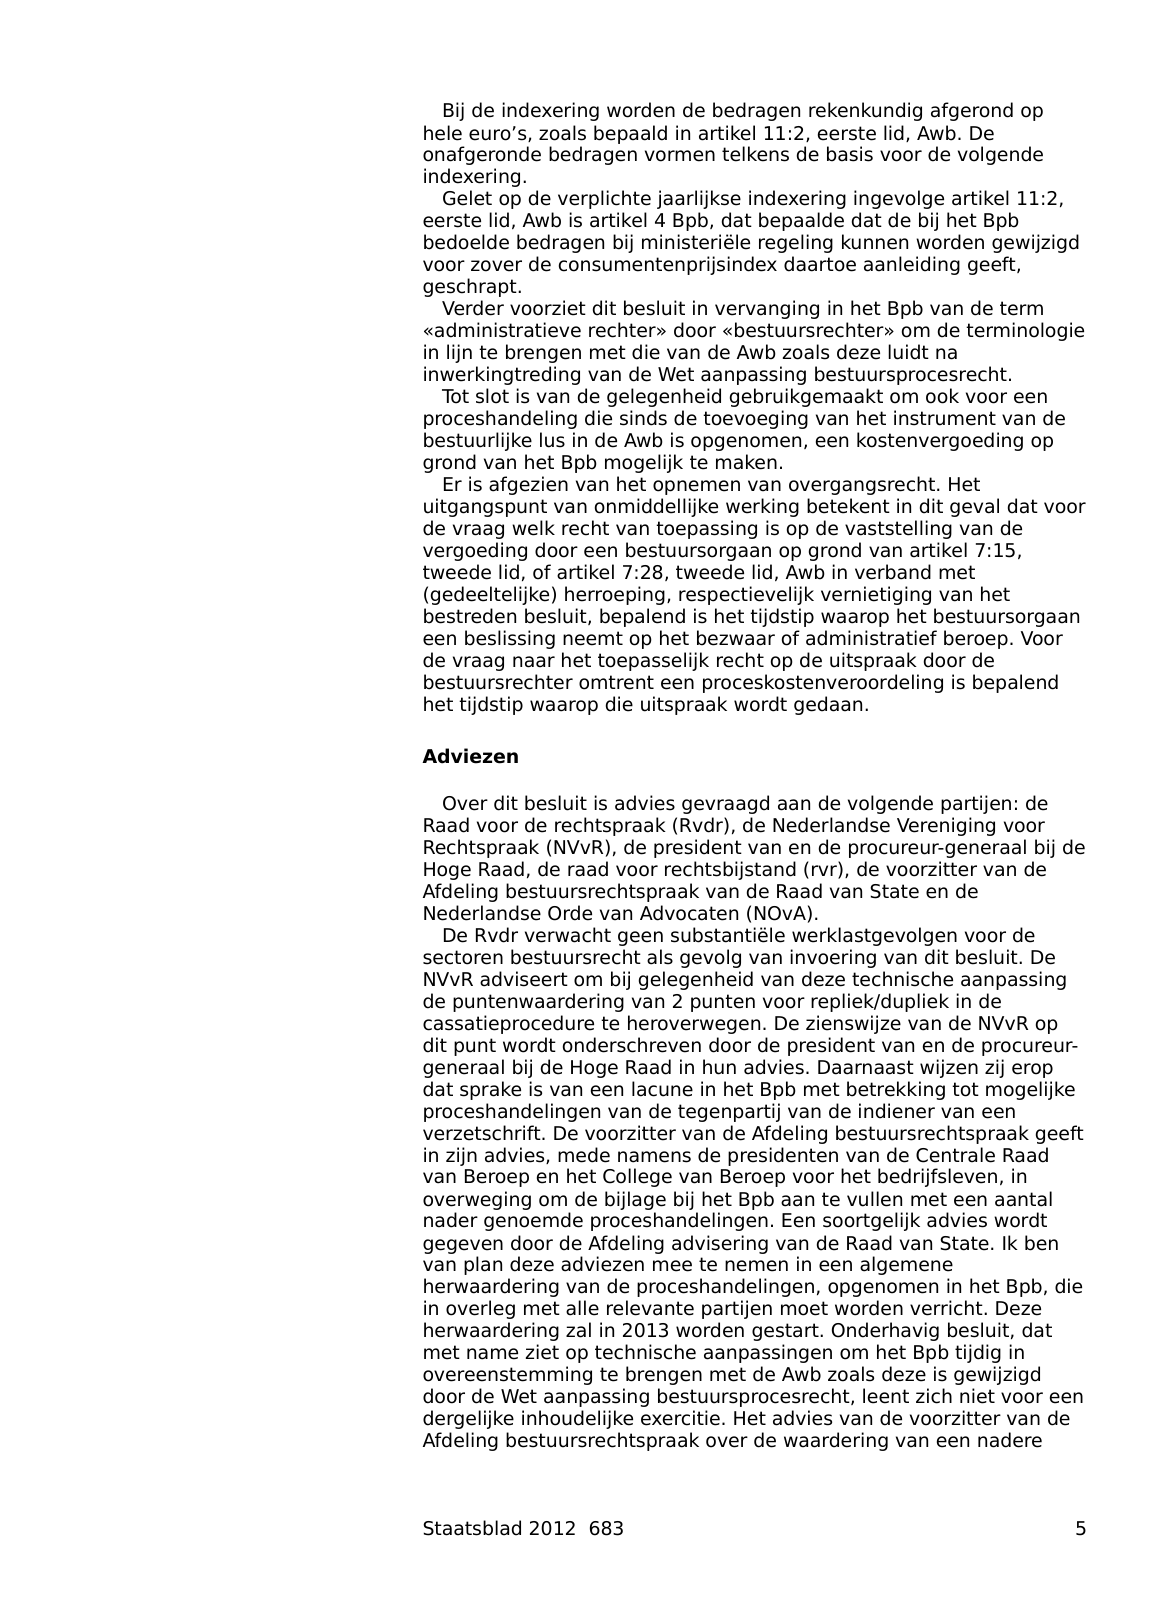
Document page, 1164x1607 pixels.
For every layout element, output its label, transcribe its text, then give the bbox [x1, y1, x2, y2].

subtitle Adviezen [422, 746, 1087, 768]
text Over dit besluit is advies gevraagd aan de volgende partijen: de Raad voor de rechtspraak (Rvdr), de Nederlandse Vereniging voor Rechtspraak (NVvR), de president van en de procureur-generaal bij de Hoge Raad, de raad voor rechtsbijstand (rvr), de voorzitter van de Afdeling bestuursrechtspraak van de Raad van State en de Nederlandse Orde van Advocaten (NOvA). [422, 793, 1087, 925]
text De Rvdr verwacht geen substantiële werklastgevolgen voor de sectoren bestuursrecht als gevolg van invoering van dit besluit. De NVvR adviseert om bij gelegenheid van deze technische aanpassing de puntenwaardering van 2 punten voor repliek/dupliek in de cassatieprocedure te heroverwegen. De zienswijze van de NVvR op dit punt wordt onderschreven door de president van en de procureur-generaal bij de Hoge Raad in hun advies. Daarnaast wijzen zij erop dat sprake is van een lacune in het Bpb met betrekking tot mogelijke proceshandelingen van de tegenpartij van de indiener van een verzetschrift. De voorzitter van de Afdeling bestuursrechtspraak geeft in zijn advies, mede namens de presidenten van de Centrale Raad van Beroep en het College van Beroep voor het bedrijfsleven, in overweging om de bijlage bij het Bpb aan te vullen met een aantal nader genoemde proceshandelingen. Een soortgelijk advies wordt gegeven door de Afdeling advisering van de Raad van State. Ik ben van plan deze adviezen mee te nemen in een algemene herwaardering van de proceshandelingen, opgenomen in het Bpb, die in overleg met alle relevante partijen moet worden verricht. Deze herwaardering zal in 2013 worden gestart. Onderhavig besluit, dat met name ziet op technische aanpassingen om het Bpb tijdig in overeenstemming te brengen met de Awb zoals deze is gewijzigd door de Wet aanpassing bestuursprocesrecht, leent zich niet voor een dergelijke inhoudelijke exercitie. Het advies van de voorzitter van de Afdeling bestuursrechtspraak over de waardering van een nadere [422, 925, 1087, 1452]
text Gelet op de verplichte jaarlijkse indexering ingevolge artikel 11:2, eerste lid, Awb is artikel 4 Bpb, dat bepaalde dat de bij het Bpb bedoelde bedragen bij ministeriële regeling kunnen worden gewijzigd voor zover de consumentenprijsindex daartoe aanleiding geeft, geschrapt. [422, 188, 1087, 298]
text Tot slot is van de gelegenheid gebruikgemaakt om ook voor een proceshandeling die sinds de toevoeging van het instrument van de bestuurlijke lus in de Awb is opgenomen, een kostenvergoeding op grond van het Bpb mogelijk te maken. [422, 386, 1087, 474]
text Verder voorziet dit besluit in vervanging in het Bpb van de term «administratieve rechter» door «bestuursrechter» om de terminologie in lijn te brengen met die van de Awb zoals deze luidt na inwerkingtreding van de Wet aanpassing bestuursprocesrecht. [422, 298, 1087, 386]
text Bij de indexering worden de bedragen rekenkundig afgerond op hele euro’s, zoals bepaald in artikel 11:2, eerste lid, Awb. De onafgeronde bedragen vormen telkens de basis voor de volgende indexering. [422, 100, 1087, 188]
text Er is afgezien van het opnemen van overgangsrecht. Het uitgangspunt van onmiddellijke werking betekent in dit geval dat voor de vraag welk recht van toepassing is op de vaststelling van de vergoeding door een bestuursorgaan op grond van artikel 7:15, tweede lid, of artikel 7:28, tweede lid, Awb in verband met (gedeeltelijke) herroeping, respectievelijk vernietiging van het bestreden besluit, bepalend is het tijdstip waarop het bestuursorgaan een beslissing neemt op het bezwaar of administratief beroep. Voor de vraag naar het toepasselijk recht op de uitspraak door de bestuursrechter omtrent een proceskostenveroordeling is bepalend het tijdstip waarop die uitspraak wordt gedaan. [422, 474, 1087, 716]
